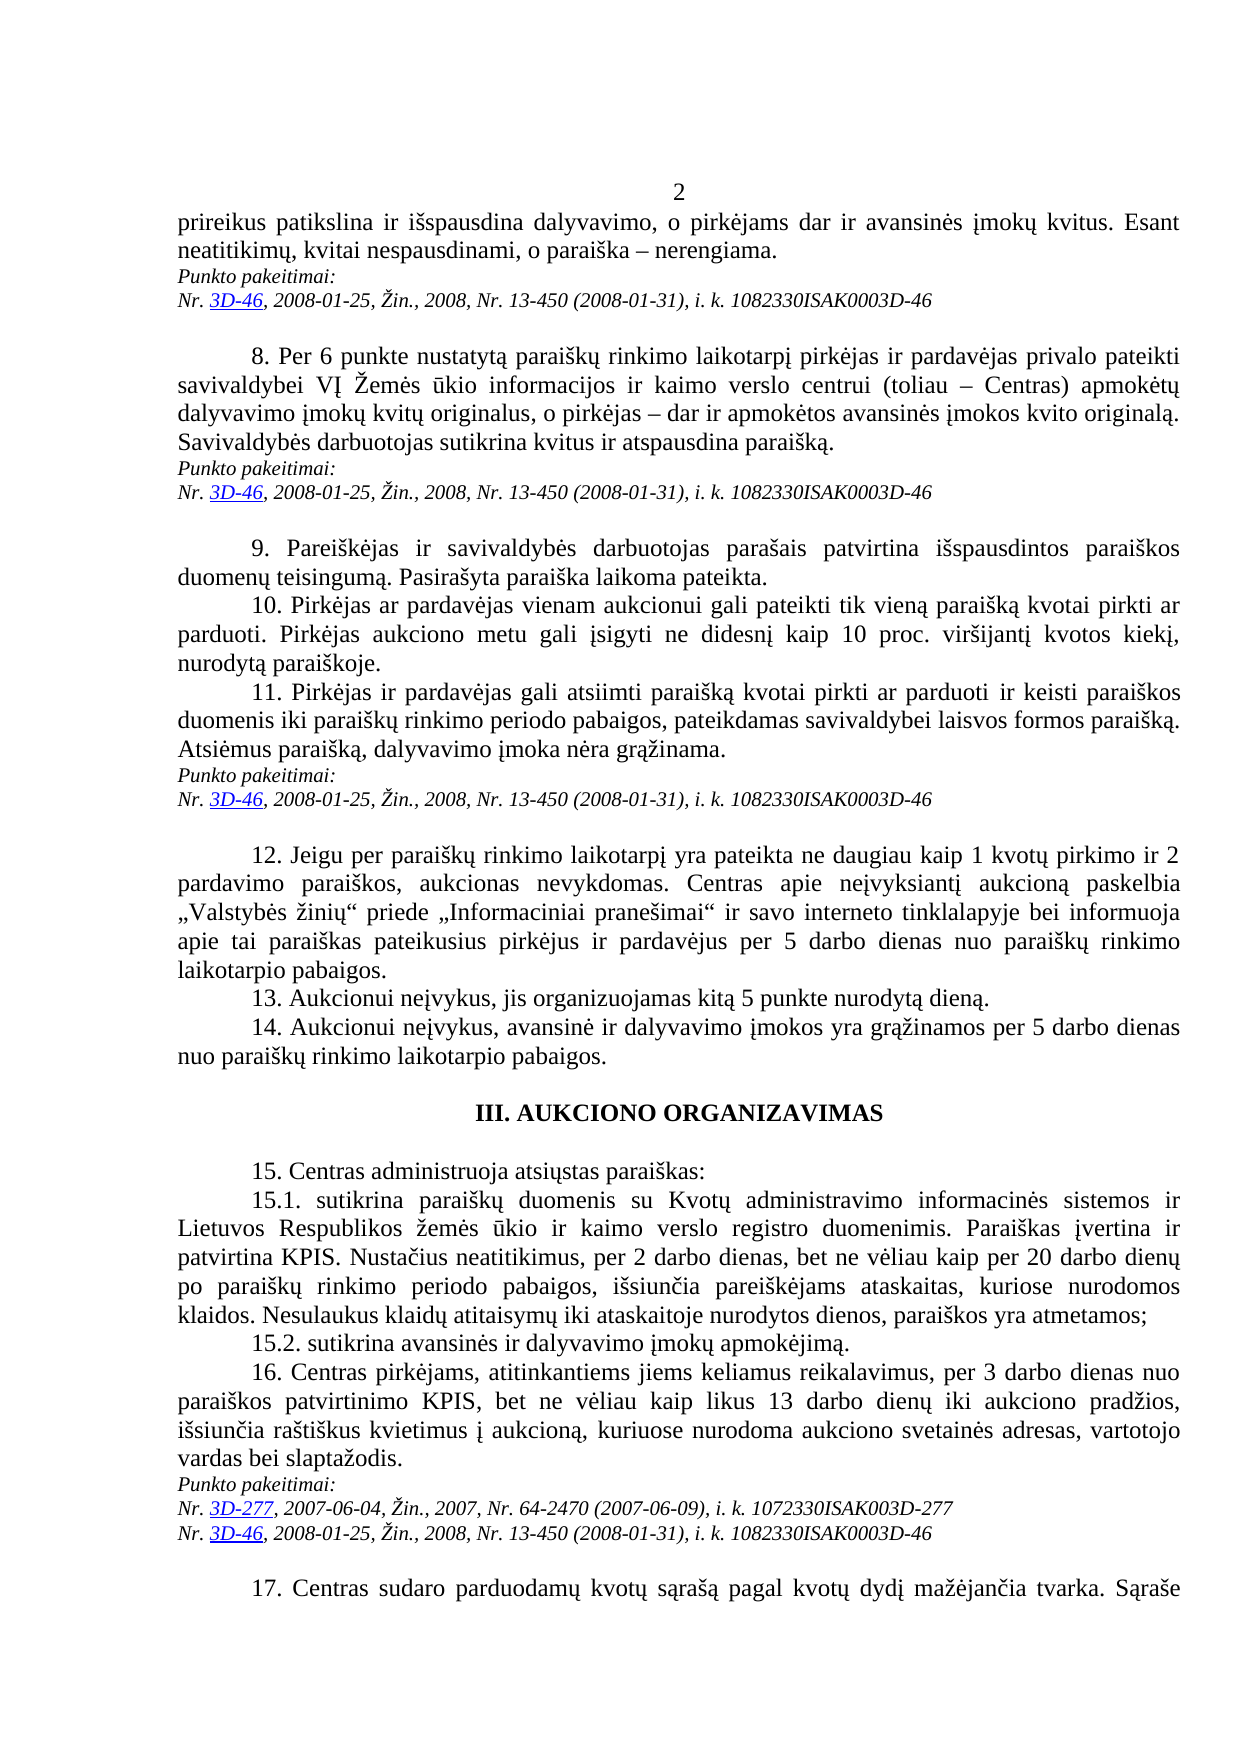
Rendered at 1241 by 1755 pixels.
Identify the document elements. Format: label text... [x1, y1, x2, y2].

text prireikus patikslina ir išspausdina dalyvavimo, o pirkėjams dar ir avansinės įmokų kvitus. Esant neatitikimų, kvitai nespausdinami, o paraiška – nerengiama. [177, 207, 1181, 264]
text Nr. 3D-46, 2008-01-25, Žin., 2008, Nr. 13-450 (2008-01-31), i. k. 1082330ISAK0003D-46 [177, 787, 1181, 811]
text III. AUKCIONO ORGANIZAVIMAS [177, 1098, 1181, 1127]
text Nr. 3D-46, 2008-01-25, Žin., 2008, Nr. 13-450 (2008-01-31), i. k. 1082330ISAK0003D-46 [177, 1520, 1181, 1544]
text 8. Per 6 punkte nustatytą paraiškų rinkimo laikotarpį pirkėjas ir pardavėjas privalo pateikti savivaldybei VĮ Žemės ūkio informacijos ir kaimo verslo centrui (toliau – Centras) apmokėtų dalyvavimo įmokų kvitų originalus, o pirkėjas – dar ir apmokėtos avansinės įmokos kvito originalą. Savivaldybės darbuotojas sutikrina kvitus ir atspausdina paraišką. [177, 341, 1181, 456]
text 10. Pirkėjas ar pardavėjas vienam aukcionui gali pateikti tik vieną paraišką kvotai pirkti ar parduoti. Pirkėjas aukciono metu gali įsigyti ne didesnį kaip 10 proc. viršijantį kvotos kiekį, nurodytą paraiškoje. [177, 590, 1181, 677]
text 15.2. sutikrina avansinės ir dalyvavimo įmokų apmokėjimą. [177, 1328, 1181, 1357]
text Punkto pakeitimai: [177, 1472, 1181, 1496]
text 12. Jeigu per paraiškų rinkimo laikotarpį yra pateikta ne daugiau kaip 1 kvotų pirkimo ir 2 pardavimo paraiškos, aukcionas nevykdomas. Centras apie neįvyksiantį aukcioną paskelbia „Valstybės žinių“ priede „Informaciniai pranešimai“ ir savo interneto tinklalapyje bei informuoja apie tai paraiškas pateikusius pirkėjus ir pardavėjus per 5 darbo dienas nuo paraiškų rinkimo laikotarpio pabaigos. [177, 840, 1181, 983]
text 15.1. sutikrina paraiškų duomenis su Kvotų administravimo informacinės sistemos ir Lietuvos Respublikos žemės ūkio ir kaimo verslo registro duomenimis. Paraiškas įvertina ir patvirtina KPIS. Nustačius neatitikimus, per 2 darbo dienas, bet ne vėliau kaip per 20 darbo dienų po paraiškų rinkimo periodo pabaigos, išsiunčia pareiškėjams ataskaitas, kuriose nurodomos klaidos. Nesulaukus klaidų atitaisymų iki ataskaitoje nurodytos dienos, paraiškos yra atmetamos; [177, 1185, 1181, 1328]
text Nr. 3D-46, 2008-01-25, Žin., 2008, Nr. 13-450 (2008-01-31), i. k. 1082330ISAK0003D-46 [177, 480, 1181, 504]
text 14. Aukcionui neįvykus, avansinė ir dalyvavimo įmokos yra grąžinamos per 5 darbo dienas nuo paraiškų rinkimo laikotarpio pabaigos. [177, 1012, 1181, 1070]
text 9. Pareiškėjas ir savivaldybės darbuotojas parašais patvirtina išspausdintos paraiškos duomenų teisingumą. Pasirašyta paraiška laikoma pateikta. [177, 533, 1181, 590]
text 11. Pirkėjas ir pardavėjas gali atsiimti paraišką kvotai pirkti ar parduoti ir keisti paraiškos duomenis iki paraiškų rinkimo periodo pabaigos, pateikdamas savivaldybei laisvos formos paraišką. Atsiėmus paraišką, dalyvavimo įmoka nėra grąžinama. [177, 677, 1181, 763]
text Nr. 3D-46, 2008-01-25, Žin., 2008, Nr. 13-450 (2008-01-31), i. k. 1082330ISAK0003D-46 [177, 288, 1181, 312]
text 15. Centras administruoja atsiųstas paraiškas: [177, 1156, 1181, 1185]
text Nr. 3D-277, 2007-06-04, Žin., 2007, Nr. 64-2470 (2007-06-09), i. k. 1072330ISAK003D-277 [177, 1496, 1181, 1520]
text Punkto pakeitimai: [177, 264, 1181, 288]
text 13. Aukcionui neįvykus, jis organizuojamas kitą 5 punkte nurodytą dieną. [177, 983, 1181, 1012]
text Punkto pakeitimai: [177, 456, 1181, 480]
text Punkto pakeitimai: [177, 763, 1181, 787]
text 16. Centras pirkėjams, atitinkantiems jiems keliamus reikalavimus, per 3 darbo dienas nuo paraiškos patvirtinimo KPIS, bet ne vėliau kaip likus 13 darbo dienų iki aukciono pradžios, išsiunčia raštiškus kvietimus į aukcioną, kuriuose nurodoma aukciono svetainės adresas, vartotojo vardas bei slaptažodis. [177, 1357, 1181, 1472]
text 17. Centras sudaro parduodamų kvotų sąrašą pagal kvotų dydį mažėjančia tvarka. Sąraše [177, 1573, 1181, 1602]
